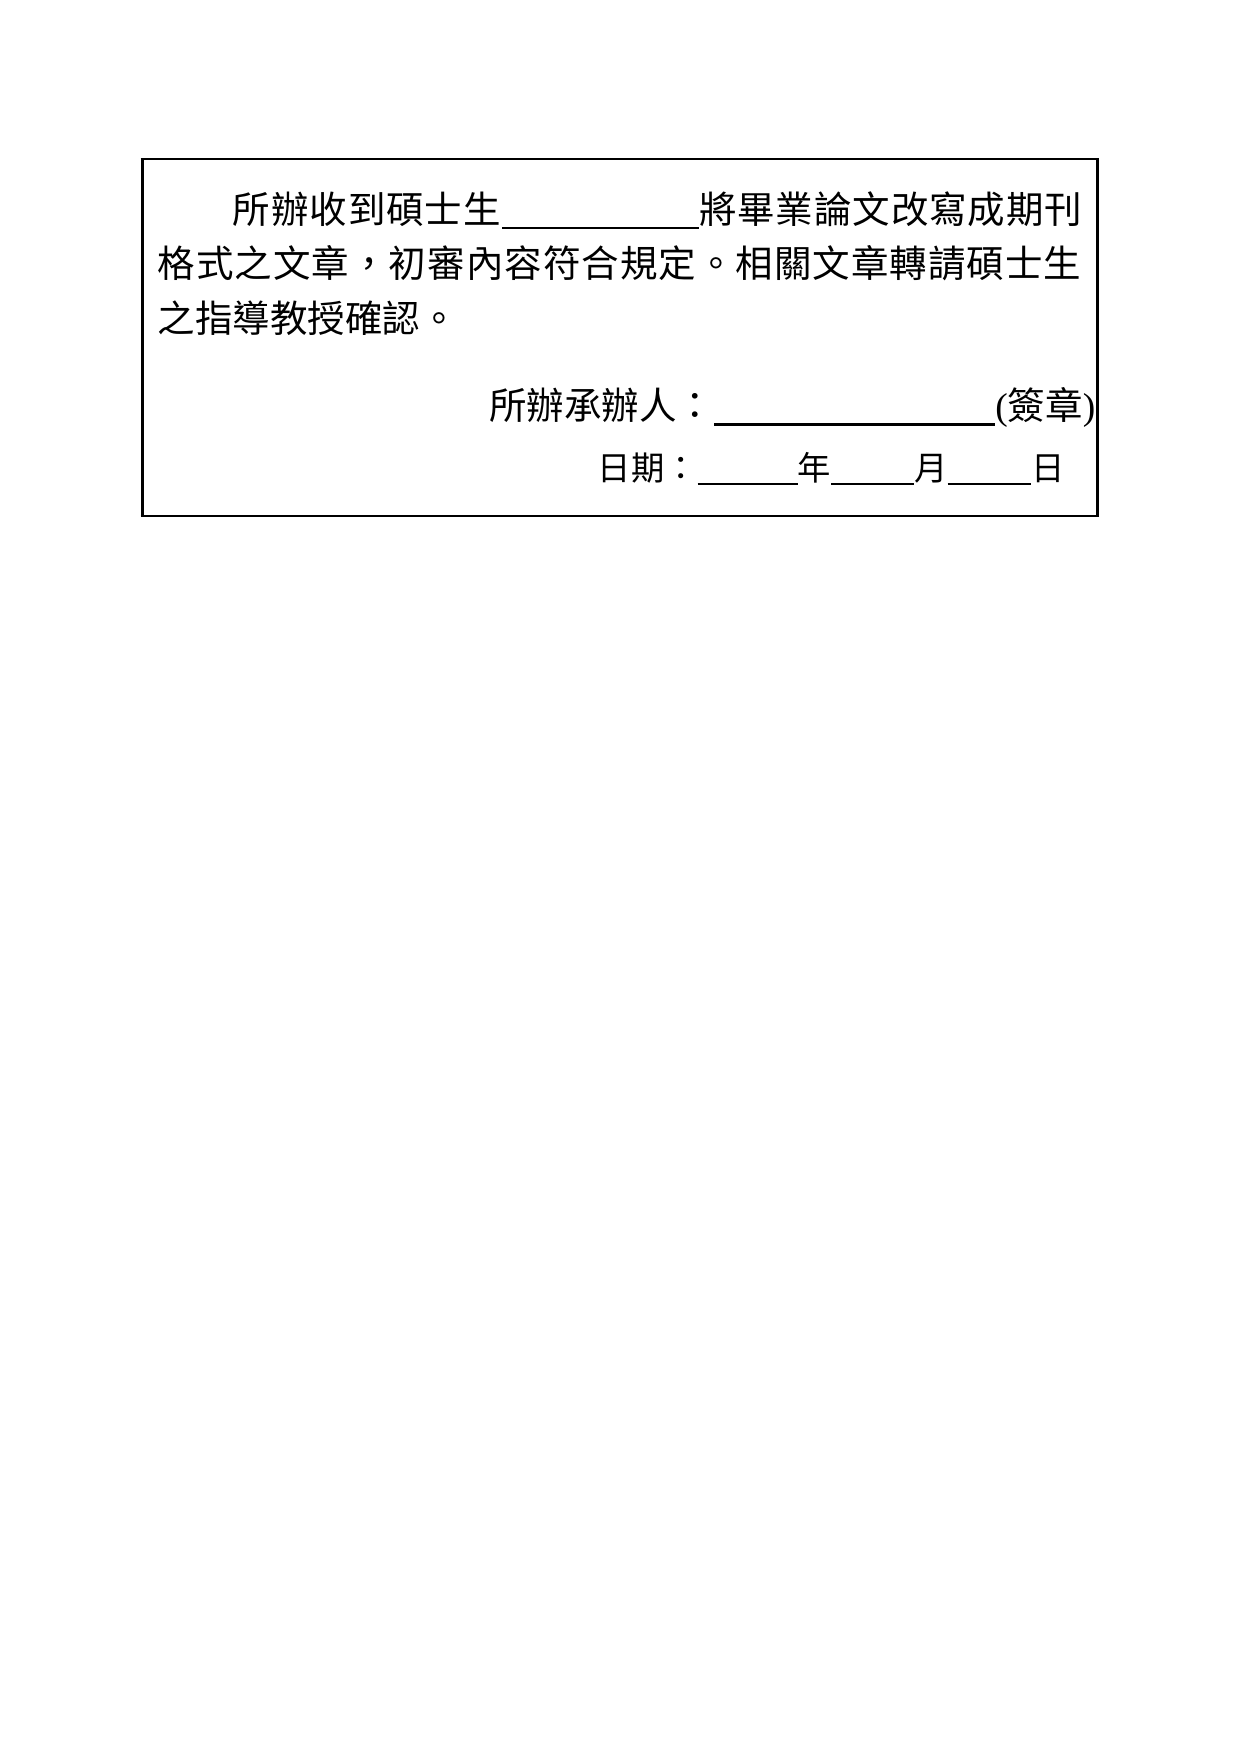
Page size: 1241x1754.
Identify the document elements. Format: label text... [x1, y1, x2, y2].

table_cell 所辦收到碩士生 將畢業論文改寫成期刊格式之文章，初審內容符合規定。相關文章轉請碩士生之指導教授確認。 所辦承辦人： (簽章) 日期： 年 月 日 [144, 160, 1096, 515]
